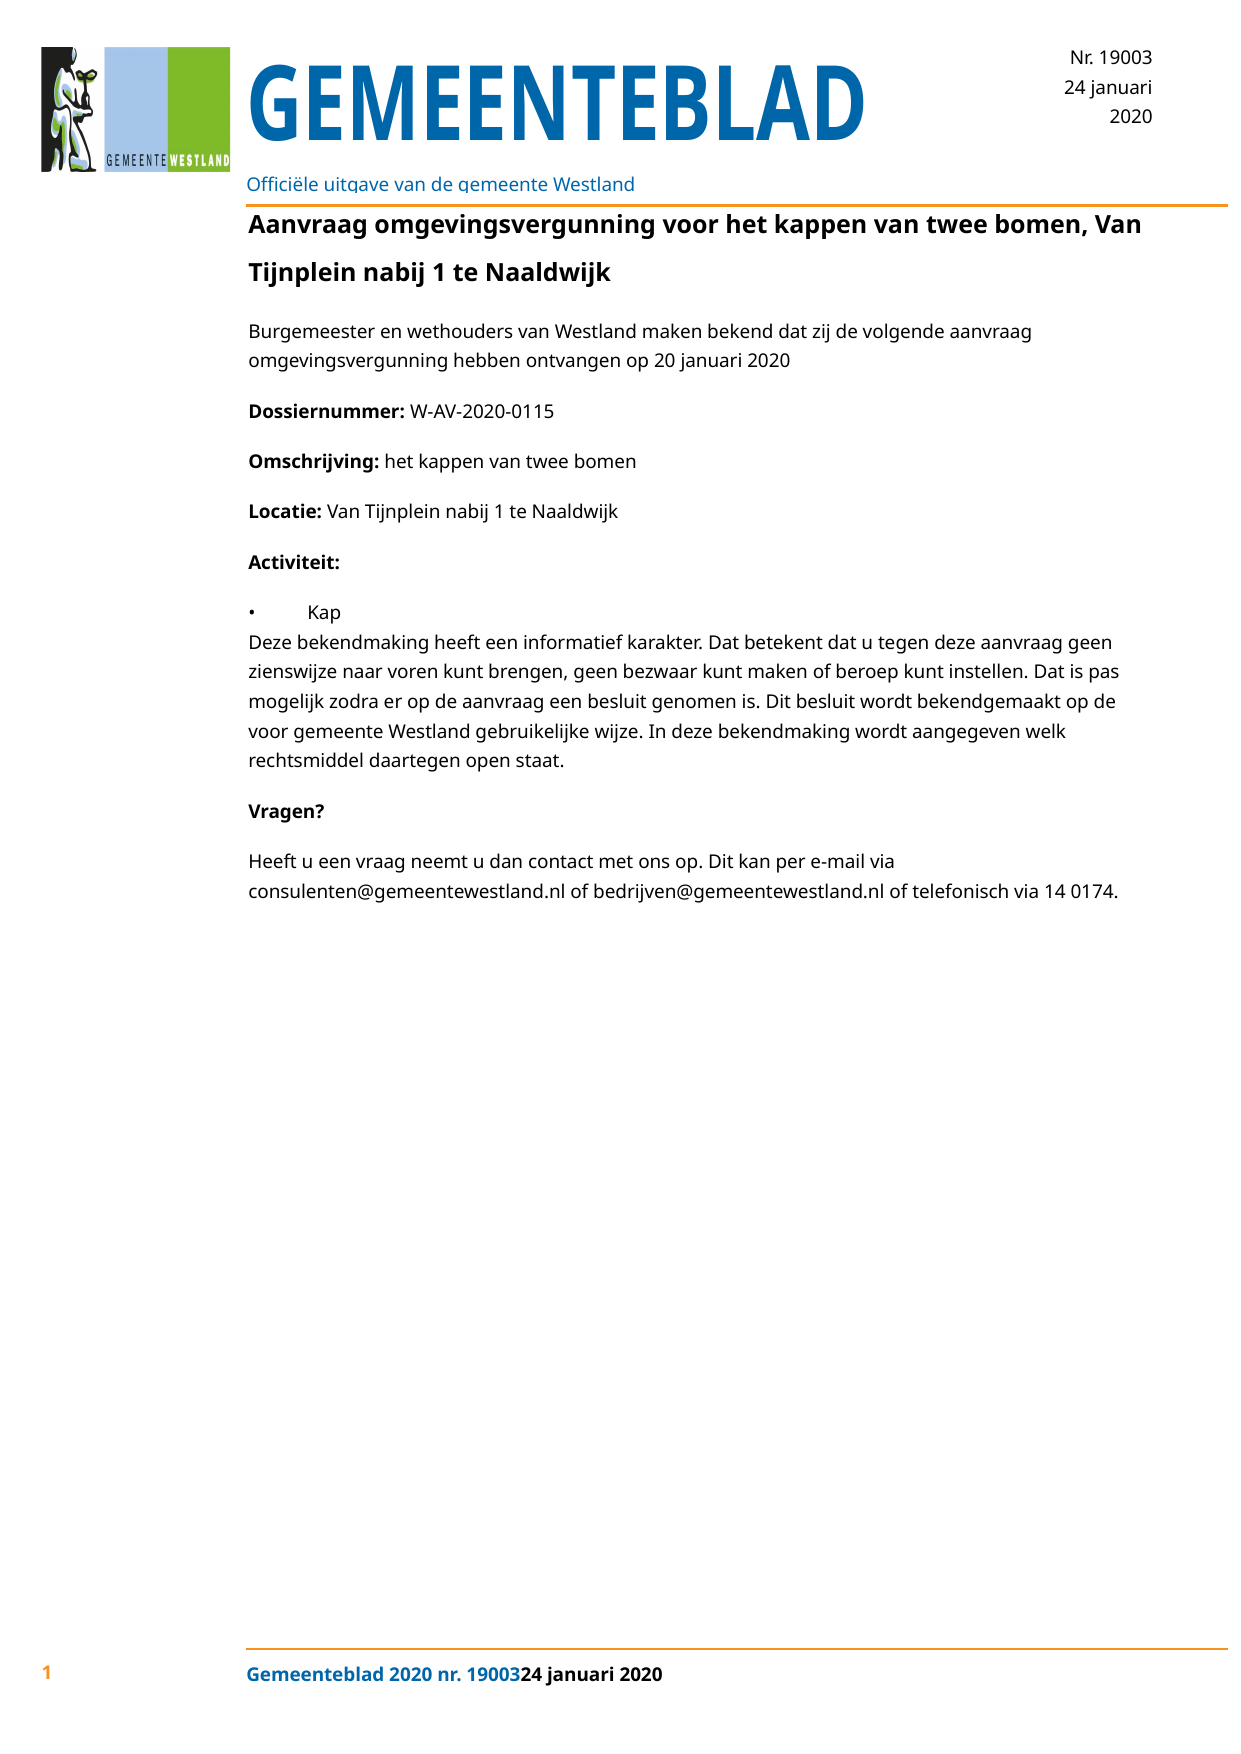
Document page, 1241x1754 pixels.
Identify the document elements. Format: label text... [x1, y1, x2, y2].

text Vragen? [248, 798, 1152, 824]
list Kap [248, 599, 1152, 625]
text Omschrijving: het kappen van twee bomen [248, 448, 1152, 474]
text Aanvraag omgevingsvergunning voor het kappen van twee bomen, Van Tijnplein nabij 1 te Naaldwijk [248, 207, 1152, 288]
text Burgemeester en wethouders van Westland maken bekend dat zij de volgende aanvraag omgevingsvergunning hebben ontvangen op 20 januari 2020 [248, 318, 1152, 373]
text Dossiernummer: W-AV-2020-0115 [248, 398, 1152, 424]
text Deze bekendmaking heeft een informatief karakter. Dat betekent dat u tegen deze aanvraag geen zienswijze naar voren kunt brengen, geen bezwaar kunt maken of beroep kunt instellen. Dat is pas mogelijk zodra er op de aanvraag een besluit genomen is. Dit besluit wordt bekendgemaakt op de voor gemeente Westland gebruikelijke wijze. In deze bekendmaking wordt aangegeven welk rechtsmiddel daartegen open staat. [248, 629, 1152, 773]
text Locatie: Van Tijnplein nabij 1 te Naaldwijk [248, 499, 1152, 524]
text Activiteit: [248, 549, 1152, 575]
picture [41, 47, 231, 172]
text Heeft u een vraag neemt u dan contact met ons op. Dit kan per e-mail via consulenten@gemeentewestland.nl of bedrijven@gemeentewestland.nl of telefonisch via 14 0174. [248, 848, 1152, 904]
